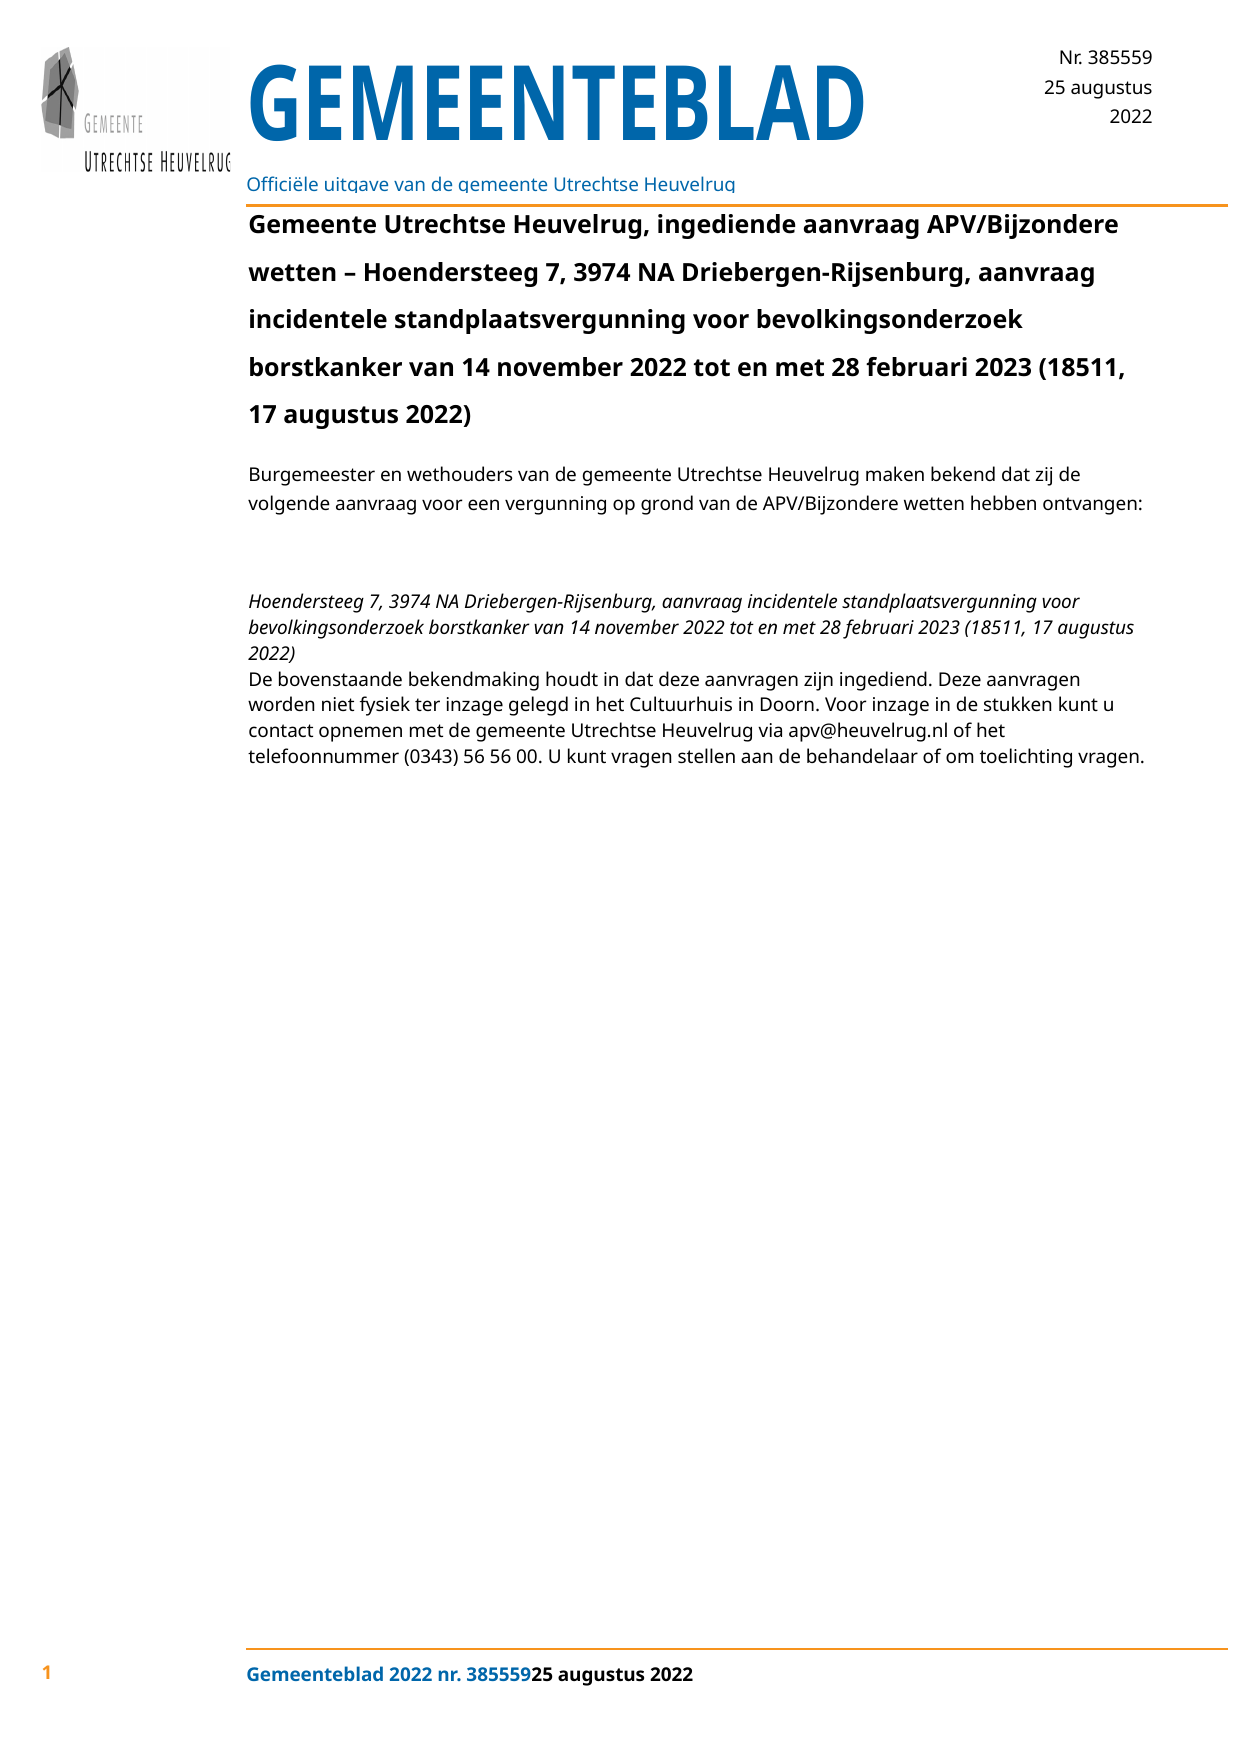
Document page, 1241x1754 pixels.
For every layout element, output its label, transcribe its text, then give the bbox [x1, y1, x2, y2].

text Hoendersteeg 7, 3974 NA Driebergen-Rijsenburg, aanvraag incidentele standplaatsvergunning voor bevolkingsonderzoek borstkanker van 14 november 2022 tot en met 28 februari 2023 (18511, 17 augustus 2022) [248, 588, 1152, 666]
text De bovenstaande bekendmaking houdt in dat deze aanvragen zijn ingediend. Deze aanvragen worden niet fysiek ter inzage gelegd in het Cultuurhuis in Doorn. Voor inzage in de stukken kunt u contact opnemen met de gemeente Utrechtse Heuvelrug via apv@heuvelrug.nl of het telefoonnummer (0343) 56 56 00. U kunt vragen stellen aan de behandelaar of om toelichting vragen. [248, 666, 1152, 769]
text Burgemeester en wethouders van de gemeente Utrechtse Heuvelrug maken bekend dat zij de volgende aanvraag voor een vergunning op grond van de APV/Bijzondere wetten hebben ontvangen: [248, 461, 1152, 516]
text Gemeente Utrechtse Heuvelrug, ingediende aanvraag APV/Bijzondere wetten – Hoendersteeg 7, 3974 NA Driebergen-Rijsenburg, aanvraag incidentele standplaatsvergunning voor bevolkingsonderzoek borstkanker van 14 november 2022 tot en met 28 februari 2023 (18511, 17 augustus 2022) [248, 207, 1152, 431]
picture [41, 47, 231, 172]
